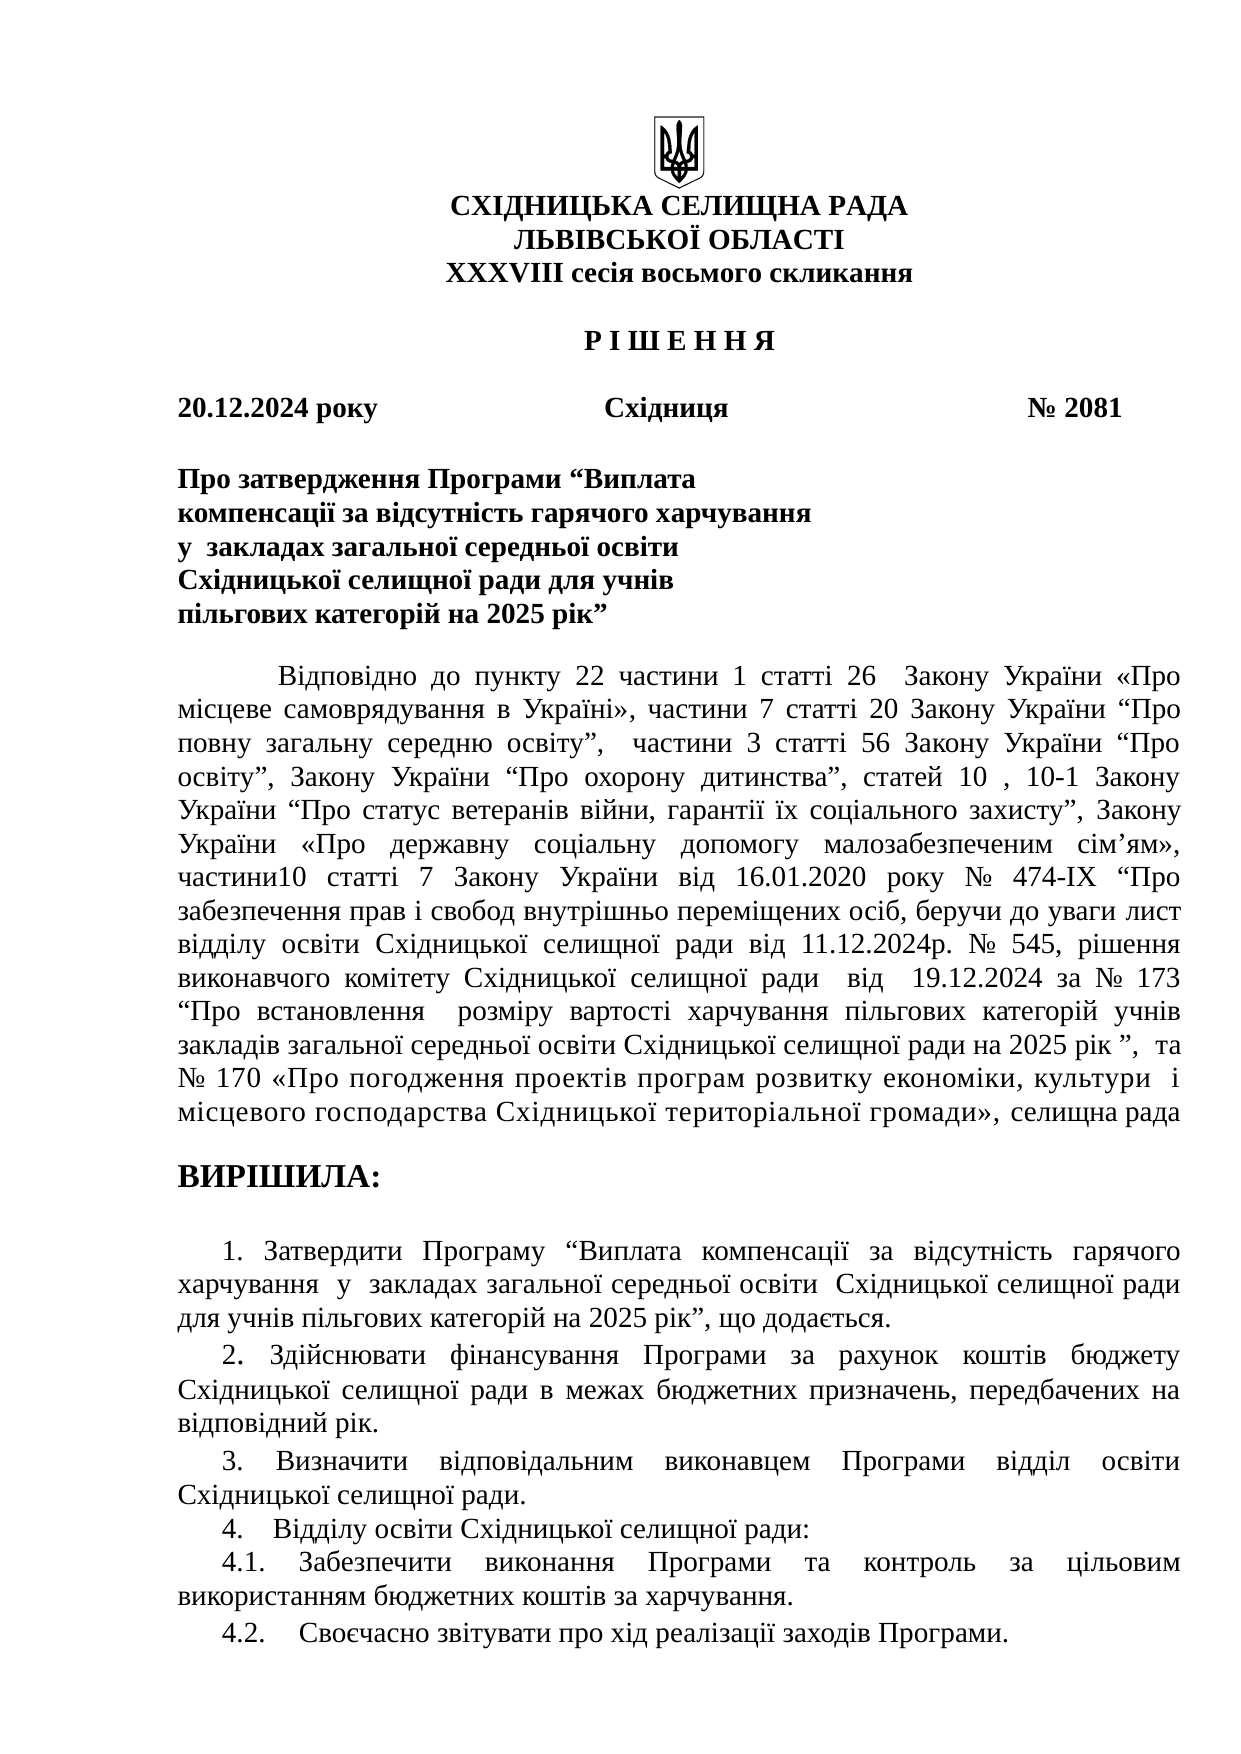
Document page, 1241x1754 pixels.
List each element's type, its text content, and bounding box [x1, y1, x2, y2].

text ВИРІШИЛА: [177, 1156, 1181, 1195]
text 4. Відділу освіти Східницької селищної ради: [177, 1511, 1181, 1544]
text 3. Визначити відповідальним виконавцем Програми відділ освіти Східницької селищної ради. [177, 1439, 1181, 1511]
text компенсації за відсутність гарячого харчування [177, 495, 1181, 529]
text 4.1. Забезпечити виконання Програми та контроль за цільовим використанням бюджетних коштів за харчування. [177, 1544, 1181, 1612]
text Відповідно до пункту 22 частини 1 статті 26 Закону України «Про місцеве самоврядування в Україні», частини 7 статті 20 Закону України “Про повну загальну середню освіту”, частини 3 статті 56 Закону України “Про освіту”, Закону України “Про охорону дитинства”, статей 10 , 10-1 Закону України “Про статус ветеранів війни, гарантії їх соціального захисту”, Закону України «Про державну соціальну допомогу малозабезпеченим сім’ям», частини10 статті 7 Закону України від 16.01.2020 року № 474-ІХ “Про забезпечення прав і свобод внутрішньо переміщених осіб, беручи до уваги лист відділу освіти Східницької селищної ради від 11.12.2024р. № 545, рішення виконавчого комітету Східницької селищної ради від 19.12.2024 за № 173 “Про встановлення розміру вартості харчування пільгових категорій учнів закладів загальної середньої освіти Східницької селищної ради на 2025 рік ”, та № 170 «Про погодження проектів програм розвитку економіки, культури і місцевого господарства Східницької територіальної громади», селищна рада [177, 658, 1181, 1128]
text 20.12.2024 року Східниця № 2081 [177, 390, 1181, 423]
text Східницької селищної ради для учнів [177, 562, 1181, 596]
text ЛЬВІВСЬКОЇ ОБЛАСТІ [177, 222, 1181, 256]
text 1. Затвердити Програму “Виплата компенсації за відсутність гарячого харчування у закладах загальної середньої освіти Східницької селищної ради для учнів пільгових категорій на 2025 рік”, що додається. [177, 1233, 1181, 1334]
text ХХХVІІІ сесія восьмого скликання [177, 256, 1181, 289]
text Про затвердження Програми “Виплата [177, 462, 1181, 495]
text 2. Здійснювати фінансування Програми за рахунок коштів бюджету Східницької селищної ради в межах бюджетних призначень, передбачених на відповідний рік. [177, 1334, 1181, 1439]
text Р І Ш Е Н Н Я [177, 323, 1181, 356]
text СХІДНИЦЬКА СЕЛИЩНА РАДА [177, 188, 1181, 222]
text пільгових категорій на 2025 рік” [177, 596, 1181, 629]
text у закладах загальної середньої освіти [177, 529, 1181, 562]
text 4.2. Своєчасно звітувати про хід реалізації заходів Програми. [177, 1612, 1181, 1650]
